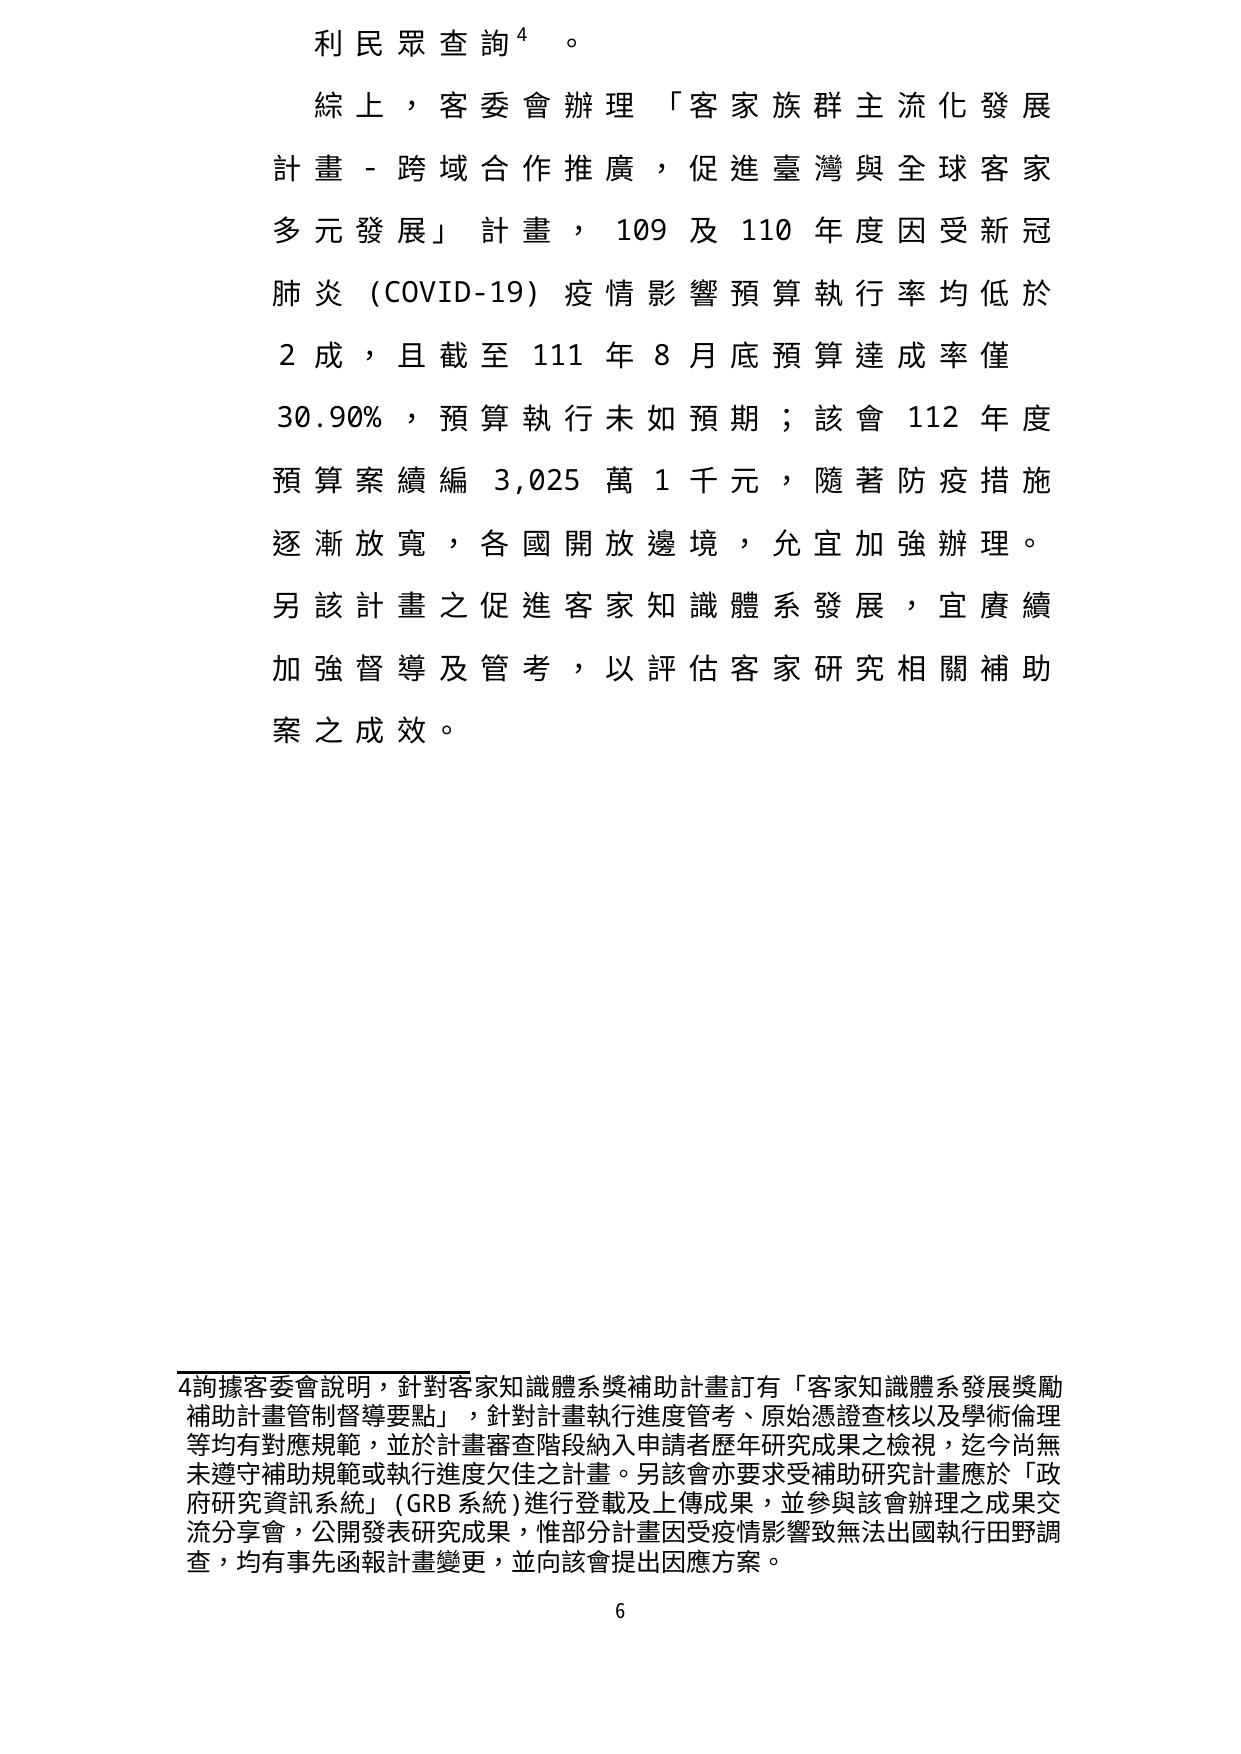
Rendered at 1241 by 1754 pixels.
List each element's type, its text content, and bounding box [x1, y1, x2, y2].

text 客委會客家知識體系獎補助計畫訂有「客家委員會客家知識體系發展獎勵補助計畫管制督導要點」，針對計畫執行進度管考、原始憑證查核以及學術倫理等均有對應規範，並於計畫審查階段納入申請者歷年研究成果之檢視。是以，該會允宜對受補助之研究計畫，加強督導及管考並要求研究計畫均應於「政府研究資訊系統」(GRB系統)進行登載及上傳成果，以利民眾查詢。 [271, 0, 1058, 62]
text 詢據客委會說明，針對客家知識體系獎補助計畫訂有「客家知識體系發展獎勵補助計畫管制督導要點」，針對計畫執行進度管考、原始憑證查核以及學術倫理等均有對應規範，並於計畫審查階段納入申請者歷年研究成果之檢視，迄今尚無未遵守補助規範或執行進度欠佳之計畫。另該會亦要求受補助研究計畫應於「政府研究資訊系統」(GRB系統)進行登載及上傳成果，並參與該會辦理之成果交流分享會，公開發表研究成果，惟部分計畫因受疫情影響致無法出國執行田野調查，均有事先函報計畫變更，並向該會提出因應方案。 [177, 1373, 1063, 1577]
text 綜上，客委會辦理「客家族群主流化發展計畫-跨域合作推廣，促進臺灣與全球客家多元發展」計畫，109及110年度因受新冠肺炎(COVID-19)疫情影響預算執行率均低於2成，且截至111年8月底預算達成率僅30.90%，預算執行未如預期；該會112年度預算案續編3,025萬1千元，隨著防疫措施逐漸放寬，各國開放邊境，允宜加強辦理。另該計畫之促進客家知識體系發展，宜賡續加強督導及管考，以評估客家研究相關補助案之成效。 [242, 62, 1058, 750]
